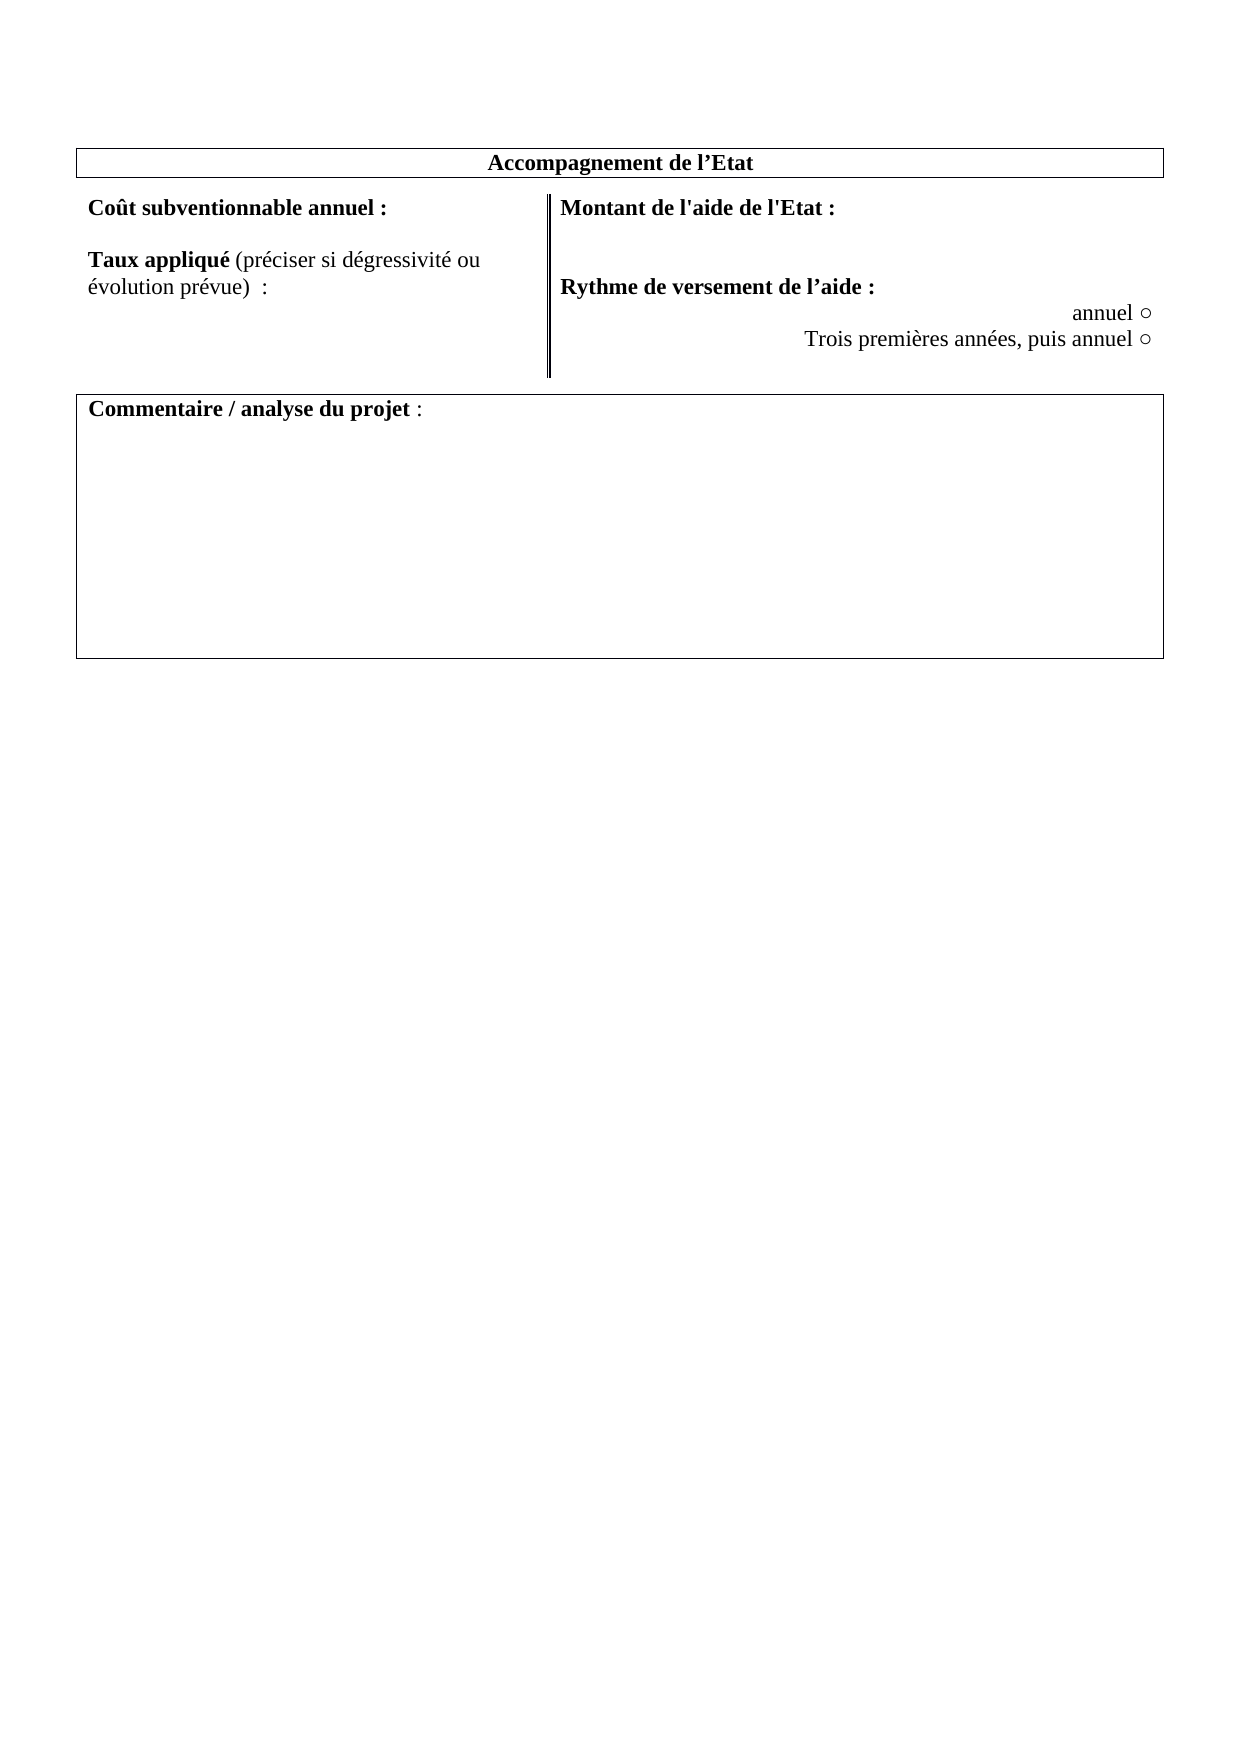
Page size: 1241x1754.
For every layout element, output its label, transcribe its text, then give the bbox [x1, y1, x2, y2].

table_header Accompagnement de l’Etat [77, 149, 1163, 177]
table_header Commentaire / analyse du projet : [77, 395, 1163, 658]
table_header Coût subventionnable annuel : Taux appliqué (préciser si dégressivité ou évolution prévue) : [76, 194, 547, 378]
table_header Montant de l'aide de l'Etat : Rythme de versement de l’aide : annuel ○ Trois premières années, puis annuel ○ [551, 194, 1164, 378]
